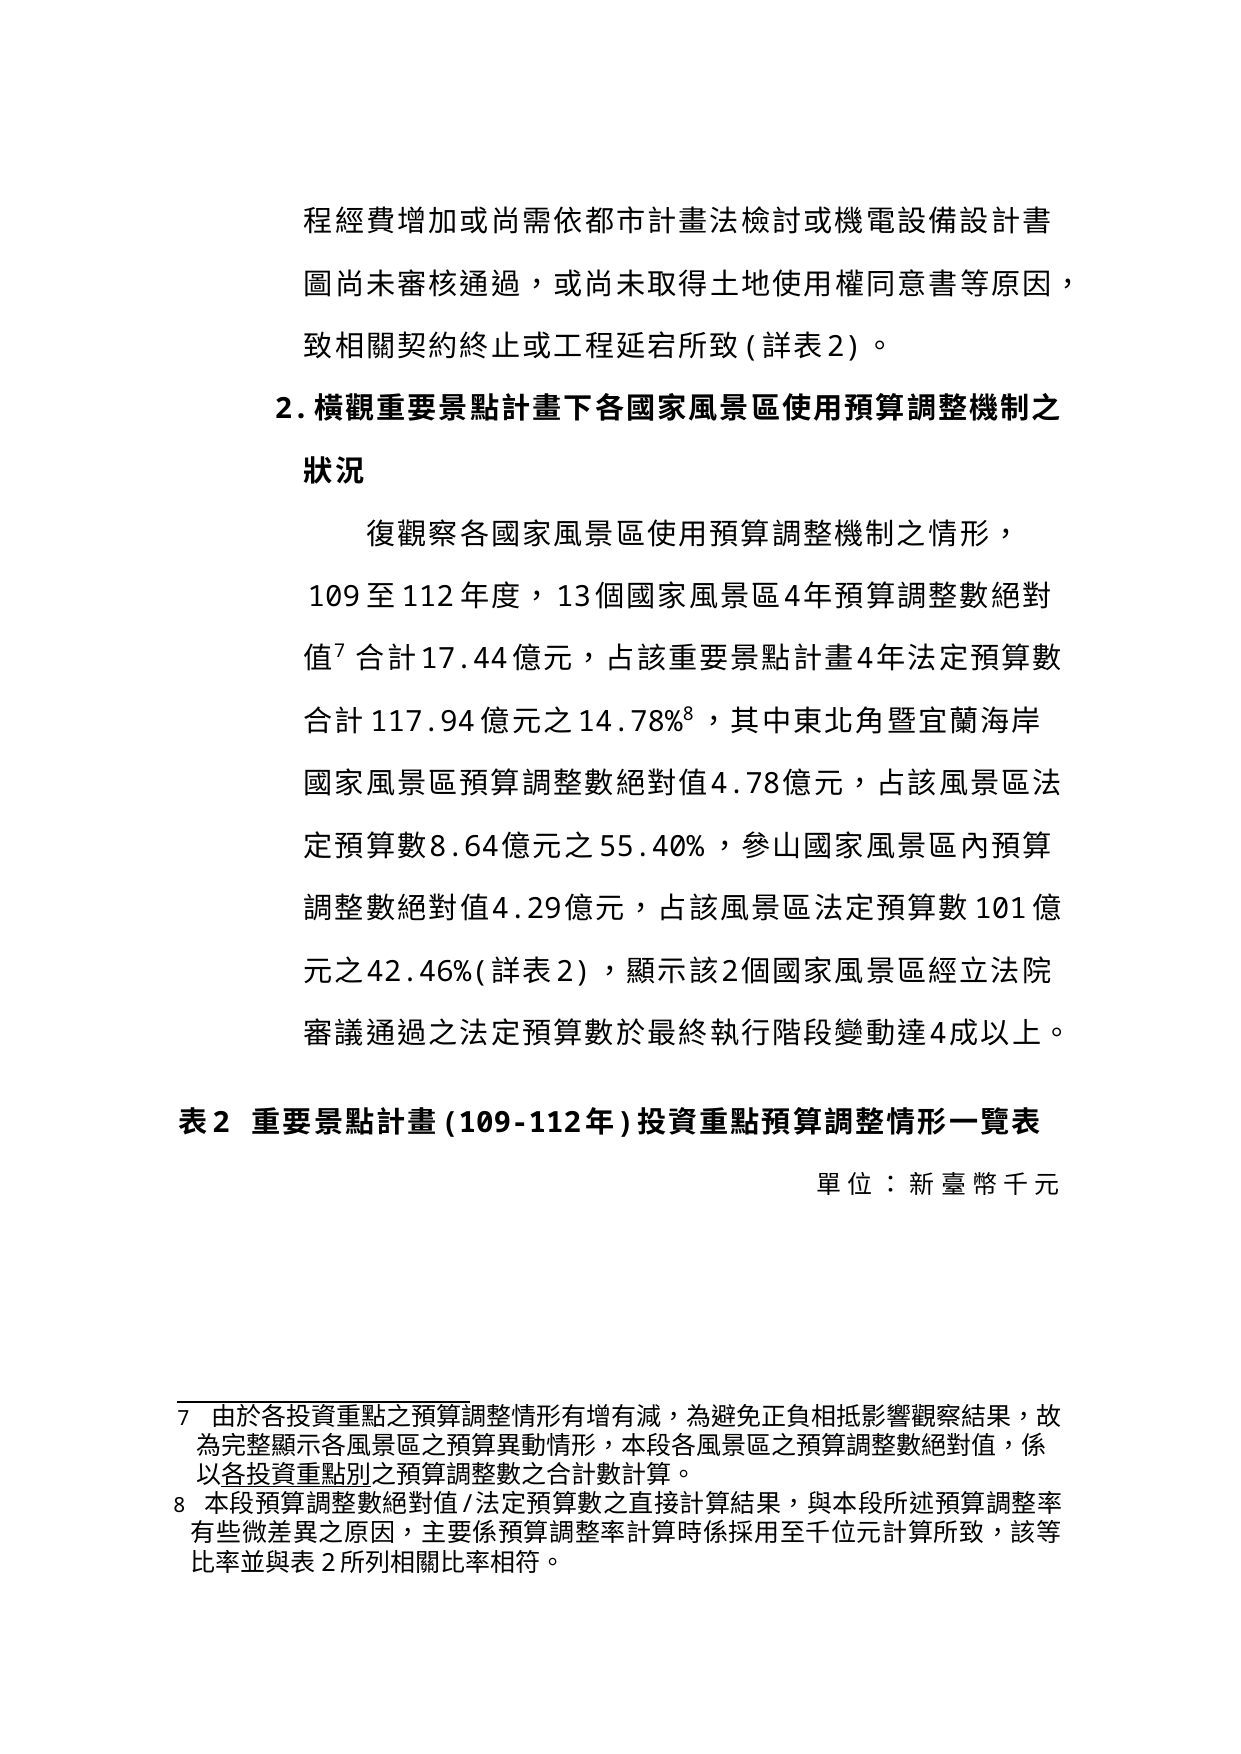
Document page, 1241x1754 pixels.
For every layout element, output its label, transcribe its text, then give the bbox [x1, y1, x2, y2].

text 本段預算調整數絕對值/法定預算數之直接計算結果，與本段所述預算調整率有些微差異之原因，主要係預算調整率計算時係採用至千位元計算所致，該等比率並與表2所列相關比率相符。 [173, 1489, 1063, 1577]
text 單位：新臺幣千元 [177, 1141, 1063, 1203]
text 2.橫觀重要景點計畫下各國家風景區使用預算調整機制之狀況 [266, 365, 1063, 490]
text 由於各投資重點之預算調整情形有增有減，為避免正負相抵影響觀察結果，故為完整顯示各風景區之預算異動情形，本段各風景區之預算調整數絕對值，係以各投資重點別之預算調整數之合計數計算。 [177, 1402, 1063, 1489]
text 復觀察各國家風景區使用預算調整機制之情形，109至112年度，13個國家風景區4年預算調整數絕對值合計17.44億元，占該重要景點計畫4年法定預算數合計117.94億元之14.78%，其中東北角暨宜蘭海岸國家風景區預算調整數絕對值4.78億元，占該風景區法定預算數8.64億元之55.40%，參山國家風景區內預算調整數絕對值4.29億元，占該風景區法定預算數101億元之42.46%(詳表2)，顯示該2個國家風景區經立法院審議通過之法定預算數於最終執行階段變動達4成以上。 [295, 490, 1063, 1052]
text 經統計重要景點計畫(109-112年)13個國家風景區辦理之所有投資重點中，其各投資重點預算調整率達50%以上且預算調整數絕對值達3千萬元以上者，共計有10項，其中3項投資重點之預算調整率更達80%以上，分別為鹽寮福隆遊憩系統之103.92%、獅山遊憩系統之92.93%，及花東縱谷國家風景區房屋及建築設備費之81.66%，渠等預算調整率甚高之原因，主要係工程經費增加或尚需依都市計畫法檢討或機電設備設計書圖尚未審核通過，或尚未取得土地使用權同意書等原因，致相關契約終止或工程延宕所致(詳表2)。 [295, 177, 1063, 365]
text 表2 重要景點計畫(109-112年)投資重點預算調整情形一覽表 [177, 1078, 1063, 1141]
